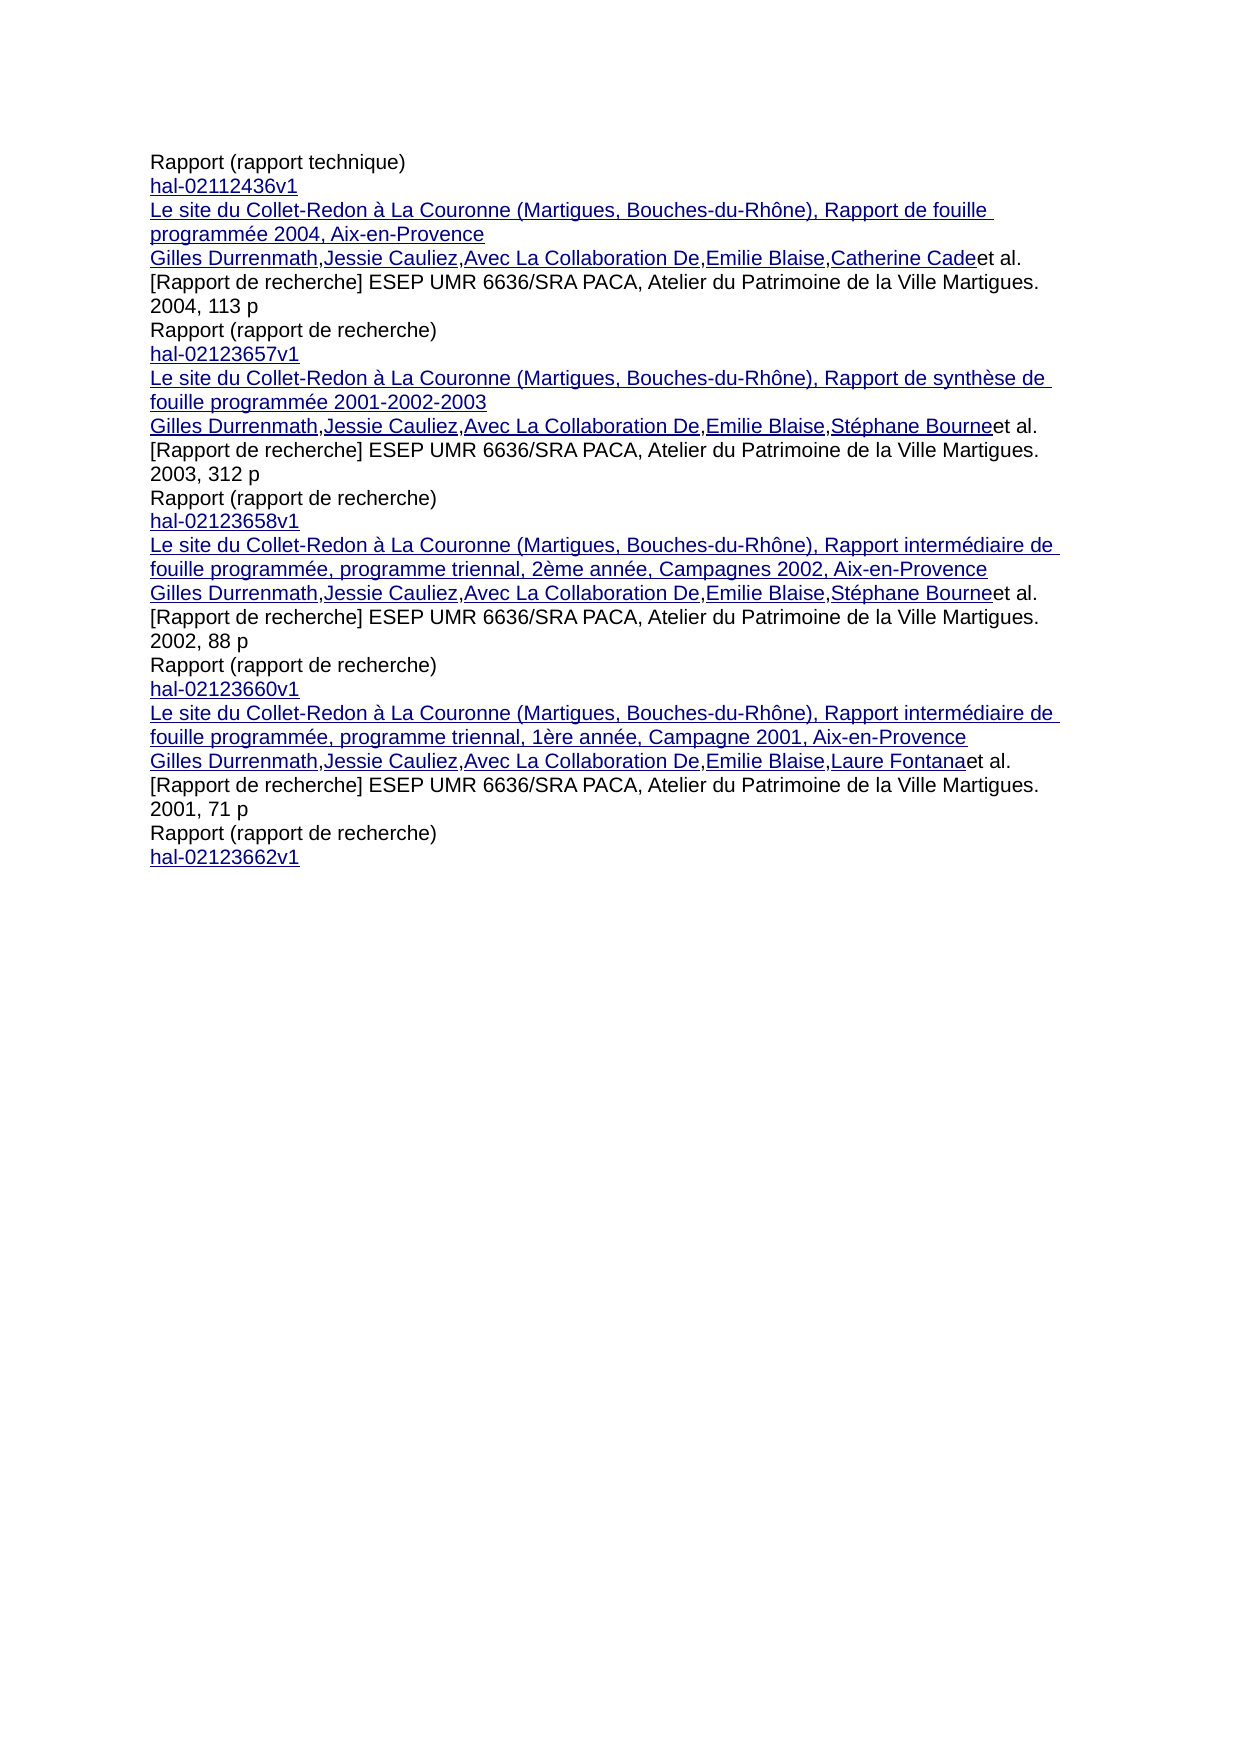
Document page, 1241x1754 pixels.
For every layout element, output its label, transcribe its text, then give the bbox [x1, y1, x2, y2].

table_cell Le site du Collet-Redon à La Couronne (Martigues, Bouches-du-Rhône), Rapport de synthèse de fouille programmée 2001-2002-2003 Gilles Durrenmath,Jessie Cauliez,Avec La Collaboration De,Emilie Blaise,Stéphane Bourneet al. [Rapport de recherche] ESEP UMR 6636/SRA PACA, Atelier du Patrimoine de la Ville Martigues. 2003, 312 p Rapport (rapport de recherche) hal-02123658v1 [150, 366, 1090, 533]
table_cell Le site du Collet-Redon à La Couronne (Martigues, Bouches-du-Rhône), Rapport intermédiaire de fouille programmée, programme triennal, 2ème année, Campagnes 2002, Aix-en-Provence Gilles Durrenmath,Jessie Cauliez,Avec La Collaboration De,Emilie Blaise,Stéphane Bourneet al. [Rapport de recherche] ESEP UMR 6636/SRA PACA, Atelier du Patrimoine de la Ville Martigues. 2002, 88 p Rapport (rapport de recherche) hal-02123660v1 [150, 533, 1090, 701]
table_cell Le site du Collet-Redon à La Couronne (Martigues, Bouches-du-Rhône), Rapport de fouille programmée 2004, Aix-en-Provence Gilles Durrenmath,Jessie Cauliez,Avec La Collaboration De,Emilie Blaise,Catherine Cadeet al. [Rapport de recherche] ESEP UMR 6636/SRA PACA, Atelier du Patrimoine de la Ville Martigues. 2004, 113 p Rapport (rapport de recherche) hal-02123657v1 [150, 198, 1090, 366]
table_cell Le site du Collet-Redon à La Couronne (Martigues, Bouches-du-Rhône), Rapport intermédiaire de fouille programmée, programme triennal, 1ère année, Campagne 2001, Aix-en-Provence Gilles Durrenmath,Jessie Cauliez,Avec La Collaboration De,Emilie Blaise,Laure Fontanaet al. [Rapport de recherche] ESEP UMR 6636/SRA PACA, Atelier du Patrimoine de la Ville Martigues. 2001, 71 p Rapport (rapport de recherche) hal-02123662v1 [150, 701, 1090, 869]
table_cell Rapport (rapport technique) hal-02112436v1 [150, 150, 1090, 198]
